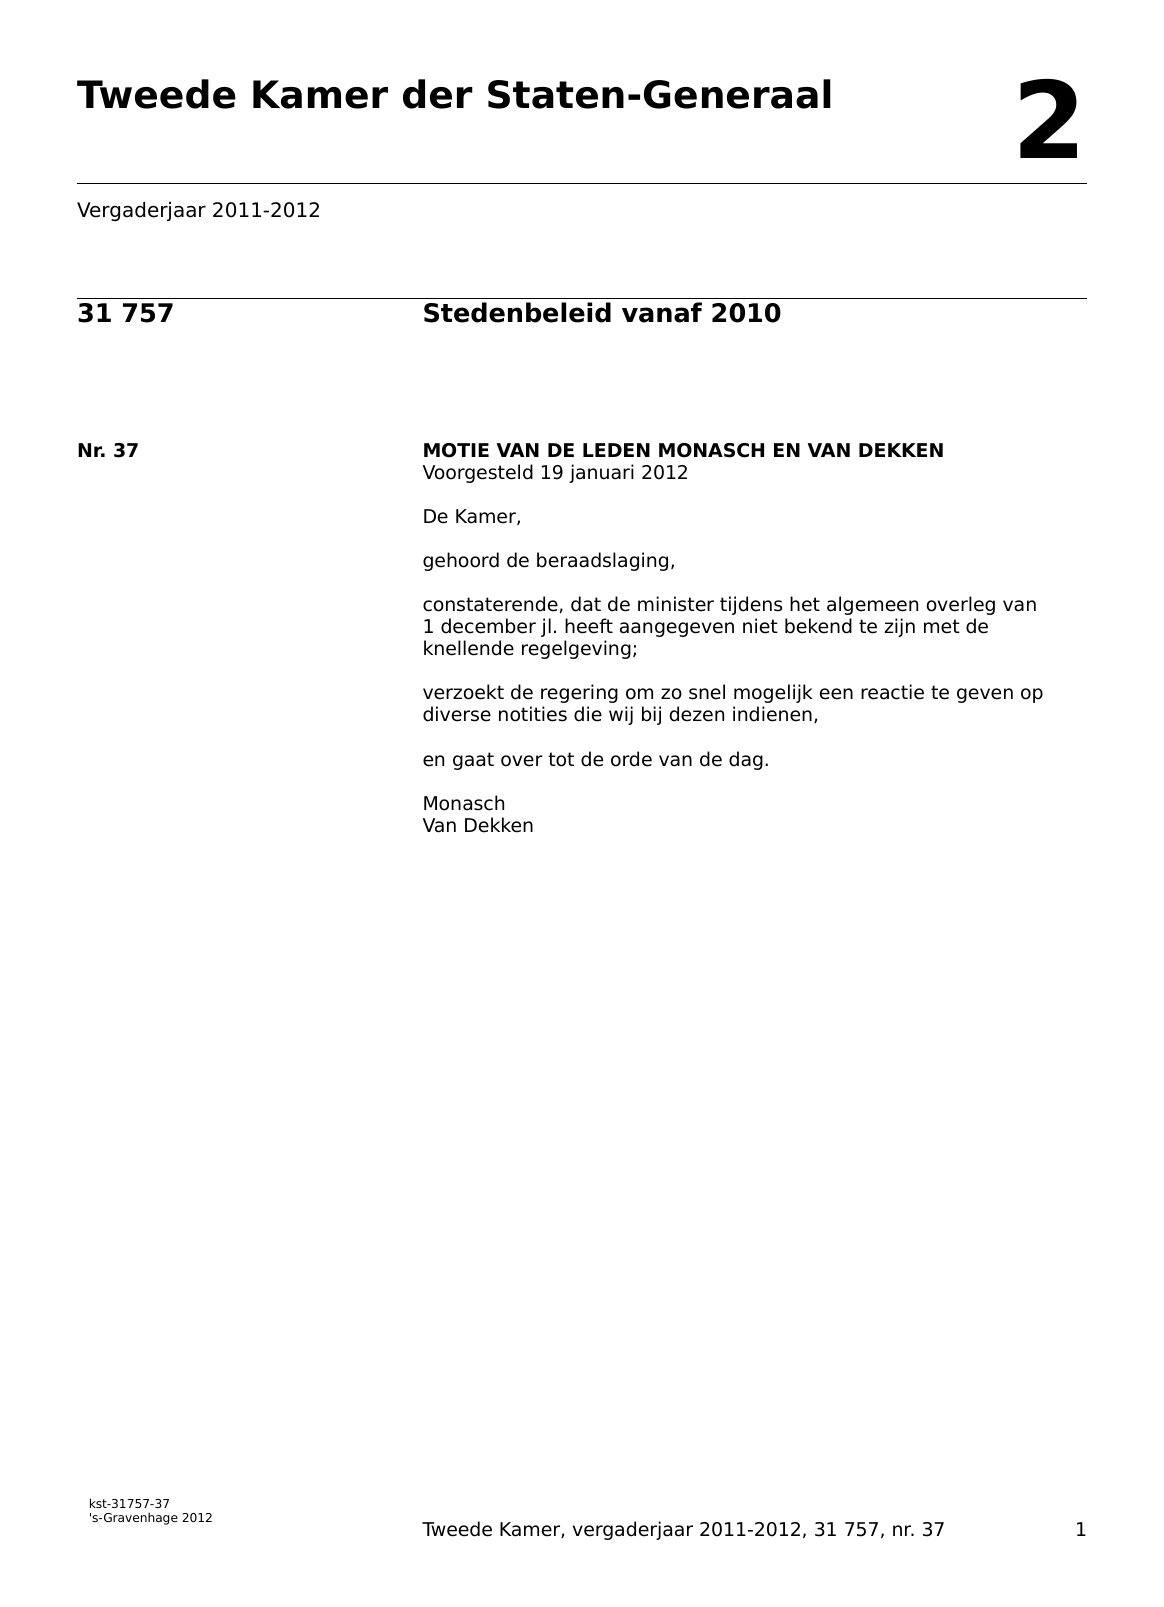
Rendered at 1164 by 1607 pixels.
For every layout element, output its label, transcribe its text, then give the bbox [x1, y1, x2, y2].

text Van Dekken [422, 814, 1087, 837]
table_cell Vergaderjaar 2011-2012 [77, 184, 1087, 298]
text De Kamer, [422, 506, 1087, 528]
table_header 2 [886, 59, 1087, 183]
text Monasch [422, 793, 1087, 814]
text Voorgesteld 19 januari 2012 [422, 462, 1087, 484]
text 's-Gravenhage 2012 [88, 1511, 323, 1525]
table_header Tweede Kamer der Staten-Generaal [77, 59, 886, 183]
text kst-31757-37 [88, 1497, 323, 1511]
text verzoekt de regering om zo snel mogelijk een reactie te geven op diverse notities die wij bij dezen indienen, [422, 682, 1087, 726]
text constaterende, dat de minister tijdens het algemeen overleg van 1 december jl. heeft aangegeven niet bekend te zijn met de knellende regelgeving; [422, 594, 1087, 660]
subtitle 31 757 Stedenbeleid vanaf 2010 [77, 299, 1087, 329]
text en gaat over tot de orde van de dag. [422, 748, 1087, 770]
subtitle Nr. 37 MOTIE VAN DE LEDEN MONASCH EN VAN DEKKEN [77, 440, 1087, 462]
text gehoord de beraadslaging, [422, 550, 1087, 572]
